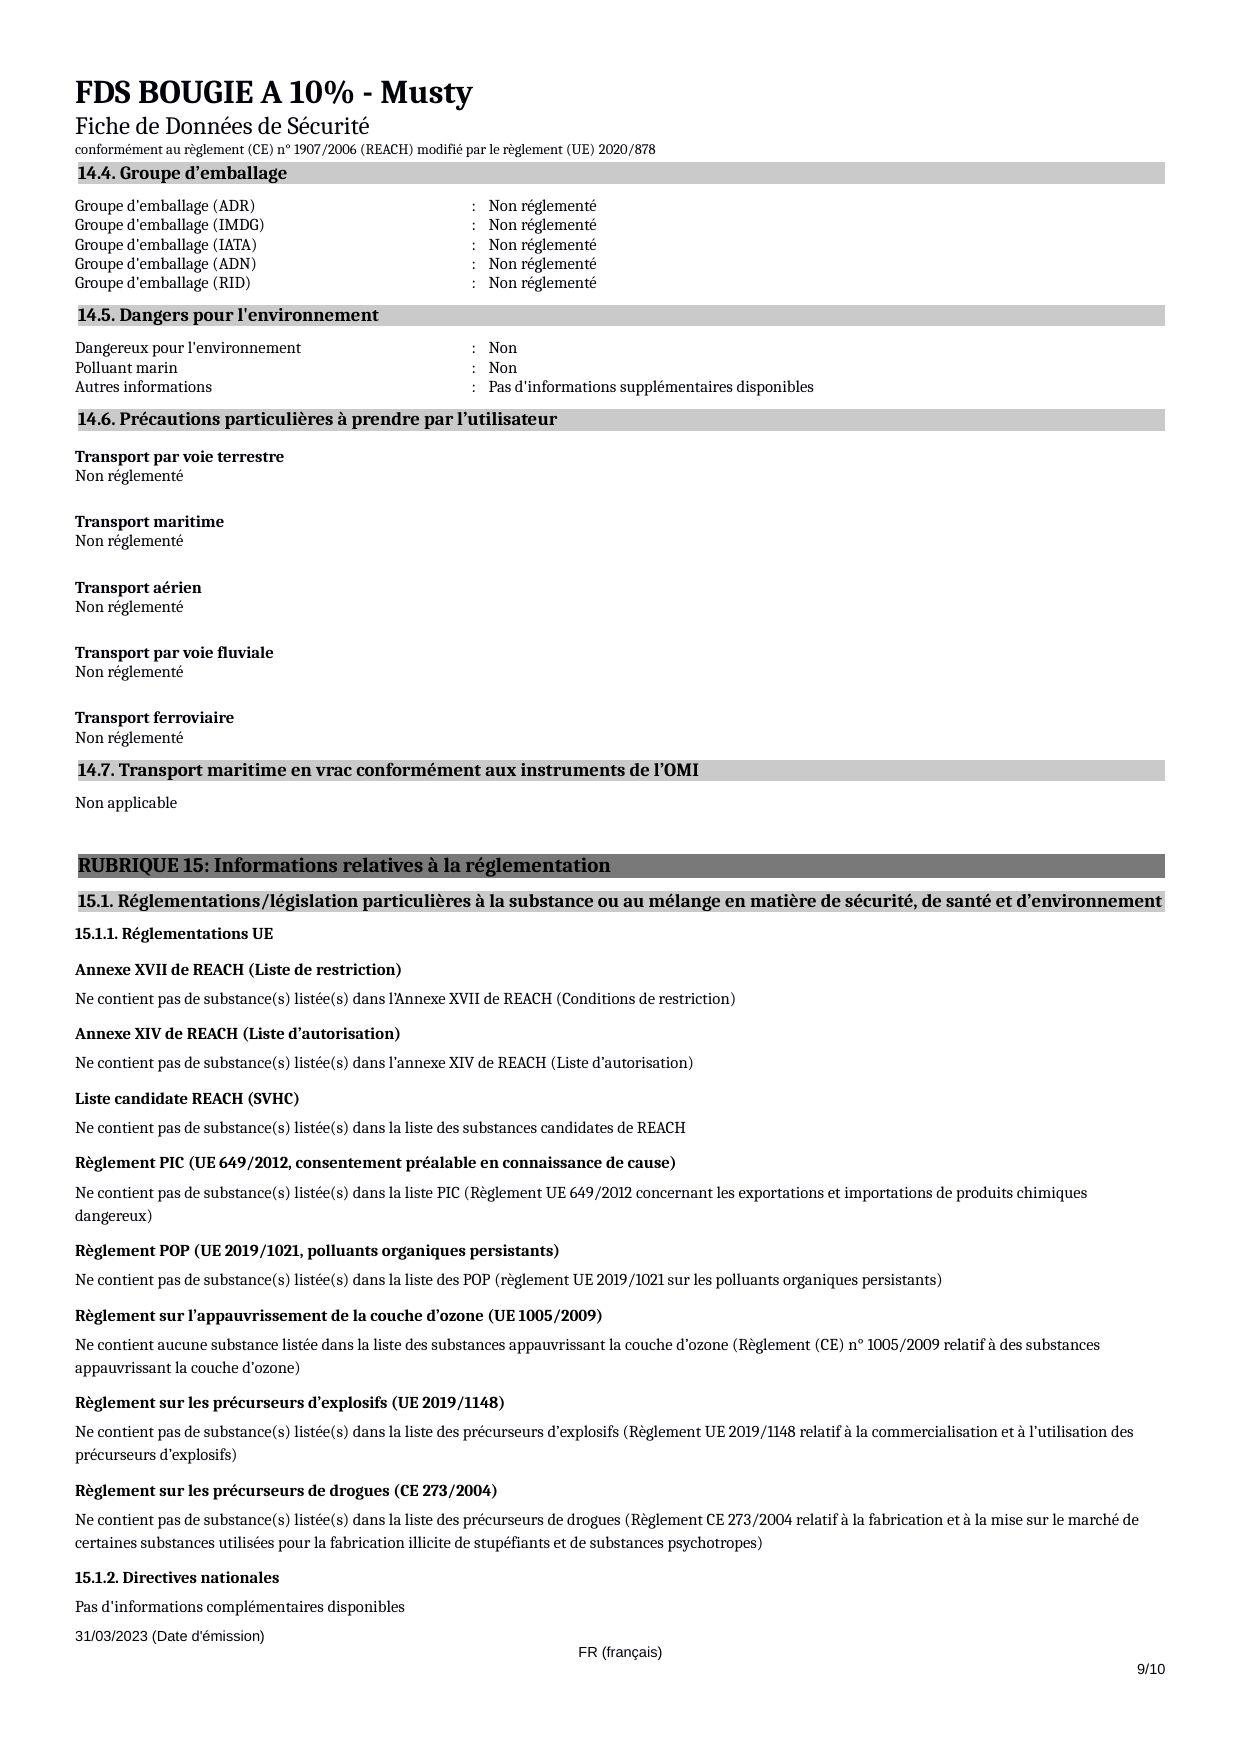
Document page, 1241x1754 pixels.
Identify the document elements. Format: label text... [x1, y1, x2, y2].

table_cell Groupe d'emballage (RID) [75, 273, 459, 292]
table_cell : [459, 358, 488, 377]
table_cell Non réglementé [75, 597, 1168, 616]
subtitle Annexe XIV de REACH (Liste d’autorisation) [75, 1025, 1165, 1044]
table_header Groupe d'emballage (ADR) [75, 197, 459, 216]
subtitle Annexe XVII de REACH (Liste de restriction) [75, 960, 1165, 979]
text Pas d'informations complémentaires disponibles [75, 1598, 1165, 1617]
table_cell Non [488, 358, 1168, 377]
subtitle 14.7. Transport maritime en vrac conformément aux instruments de l’OMI [78, 760, 1165, 781]
table_header Transport par voie fluviale [75, 639, 1168, 663]
table_header Transport ferroviaire [75, 705, 1168, 728]
table_cell Non réglementé [75, 728, 1168, 747]
table_cell Non réglementé [75, 466, 1168, 486]
subtitle Règlement PIC (UE 649/2012, consentement préalable en connaissance de cause) [75, 1154, 1165, 1173]
table_cell Groupe d'emballage (IATA) [75, 235, 459, 254]
text Ne contient pas de substance(s) listée(s) dans l’Annexe XVII de REACH (Conditions de restriction) [75, 989, 1165, 1008]
table_header Non réglementé [488, 197, 1168, 216]
text Ne contient pas de substance(s) listée(s) dans la liste des POP (règlement UE 2019/1021 sur les polluants organiques persistants) [75, 1271, 1165, 1290]
table_cell : [459, 216, 488, 235]
table_header Dangereux pour l'environnement [75, 339, 459, 358]
subtitle 15.1.1. Réglementations UE [75, 925, 1165, 944]
table_header : [459, 339, 488, 358]
subtitle Règlement sur les précurseurs d’explosifs (UE 2019/1148) [75, 1393, 1165, 1413]
table_cell Non réglementé [488, 216, 1168, 235]
text Non applicable [75, 794, 1165, 813]
subtitle 14.5. Dangers pour l'environnement [78, 305, 1165, 326]
table_cell Groupe d'emballage (ADN) [75, 254, 459, 273]
table_header : [459, 197, 488, 216]
table_cell Non réglementé [488, 235, 1168, 254]
text Ne contient pas de substance(s) listée(s) dans la liste des substances candidates de REACH [75, 1118, 1165, 1138]
table_header Non [488, 339, 1168, 358]
table_header Transport maritime [75, 509, 1168, 532]
table_cell : [459, 273, 488, 292]
subtitle 15.1.2. Directives nationales [75, 1568, 1165, 1588]
table_cell Pas d'informations supplémentaires disponibles [488, 377, 1168, 396]
table_cell : [459, 254, 488, 273]
table_cell Non réglementé [488, 273, 1168, 292]
text Ne contient pas de substance(s) listée(s) dans l’annexe XIV de REACH (Liste d’autorisation) [75, 1054, 1165, 1073]
table_header Transport aérien [75, 574, 1168, 597]
subtitle Règlement sur les précurseurs de drogues (CE 273/2004) [75, 1481, 1165, 1500]
table_cell Non réglementé [75, 532, 1168, 551]
subtitle 15.1. Réglementations/législation particulières à la substance ou au mélange en matière de sécurité, de santé et d’environnement [78, 891, 1165, 912]
table_cell : [459, 235, 488, 254]
text Ne contient pas de substance(s) listée(s) dans la liste des précurseurs d’explosifs (Règlement UE 2019/1148 relatif à la commercialisation et à l’utilisation des précurseurs d’explosifs) [75, 1423, 1165, 1465]
subtitle Liste candidate REACH (SVHC) [75, 1089, 1165, 1108]
subtitle RUBRIQUE 15: Informations relatives à la réglementation [78, 854, 1165, 878]
text Ne contient aucune substance listée dans la liste des substances appauvrissant la couche d’ozone (Règlement (CE) n° 1005/2009 relatif à des substances appauvrissant la couche d’ozone) [75, 1335, 1165, 1377]
table_cell Non réglementé [75, 663, 1168, 682]
subtitle 14.4. Groupe d’emballage [78, 162, 1165, 184]
table_cell : [459, 377, 488, 396]
subtitle 14.6. Précautions particulières à prendre par l’utilisateur [78, 409, 1165, 431]
table_cell Polluant marin [75, 358, 459, 377]
table_cell Groupe d'emballage (IMDG) [75, 216, 459, 235]
table_cell Non réglementé [488, 254, 1168, 273]
table_cell Autres informations [75, 377, 459, 396]
subtitle Règlement POP (UE 2019/1021, polluants organiques persistants) [75, 1241, 1165, 1261]
table_header Transport par voie terrestre [75, 443, 1168, 466]
text Ne contient pas de substance(s) listée(s) dans la liste des précurseurs de drogues (Règlement CE 273/2004 relatif à la fabrication et à la mise sur le marché de certaines substances utilisées pour la fabrication illicite de stupéfiants et de substances psychotropes) [75, 1510, 1165, 1552]
subtitle Règlement sur l’appauvrissement de la couche d’ozone (UE 1005/2009) [75, 1306, 1165, 1325]
text Ne contient pas de substance(s) listée(s) dans la liste PIC (Règlement UE 649/2012 concernant les exportations et importations de produits chimiques dangereux) [75, 1183, 1165, 1225]
